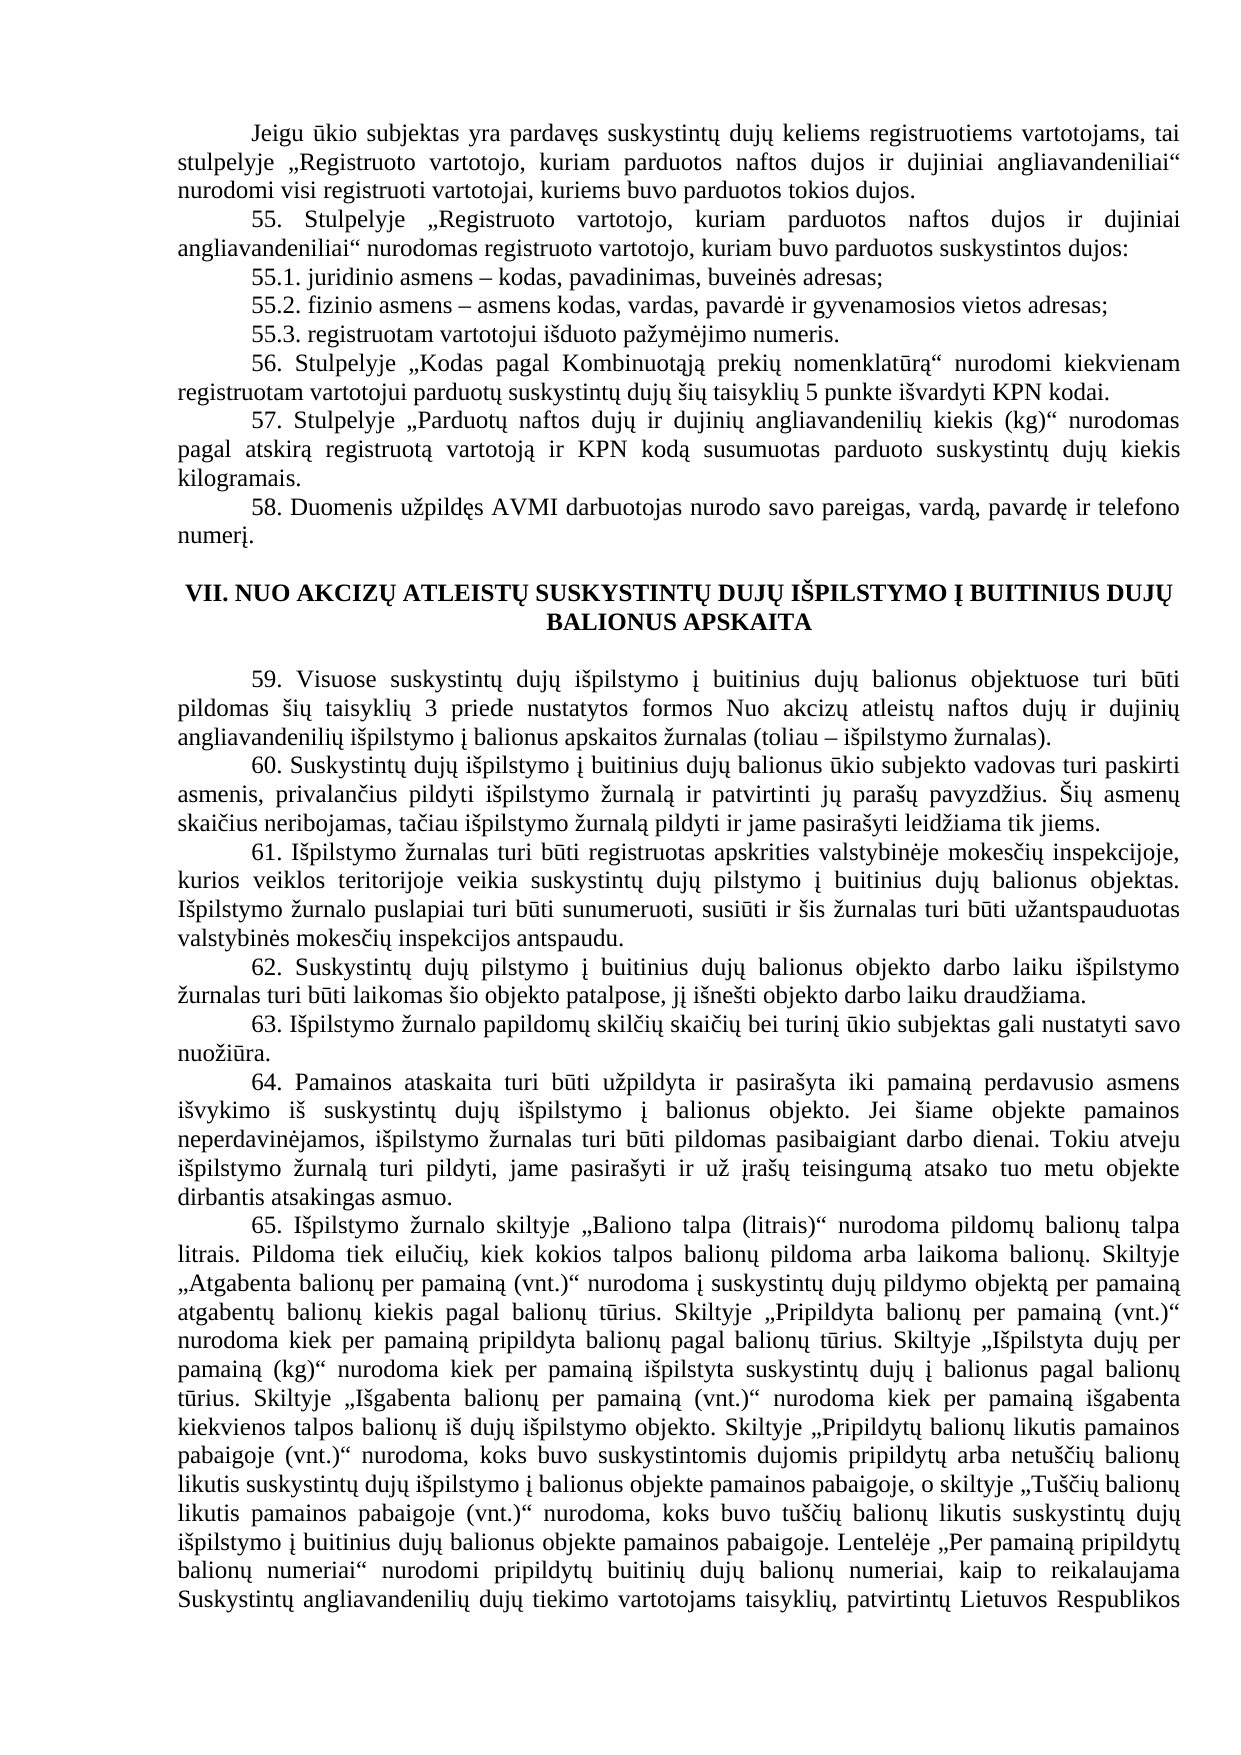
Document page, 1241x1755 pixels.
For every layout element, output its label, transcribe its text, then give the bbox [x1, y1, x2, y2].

text 55.3. registruotam vartotojui išduoto pažymėjimo numeris. [177, 319, 1181, 348]
text Jeigu ūkio subjektas yra pardavęs suskystintų dujų keliems registruotiems vartotojams, tai stulpelyje „Registruoto vartotojo, kuriam parduotos naftos dujos ir dujiniai angliavandeniliai“ nurodomi visi registruoti vartotojai, kuriems buvo parduotos tokios dujos. [177, 118, 1181, 204]
text VII. NUO AKCIZŲ ATLEISTŲ SUSKYSTINTŲ DUJŲ IŠPILSTYMO Į BUITINIUS DUJŲ BALIONUS APSKAITA [177, 578, 1181, 636]
text 56. Stulpelyje „Kodas pagal Kombinuotąją prekių nomenklatūrą“ nurodomi kiekvienam registruotam vartotojui parduotų suskystintų dujų šių taisyklių 5 punkte išvardyti KPN kodai. [177, 348, 1181, 406]
text 58. Duomenis užpildęs AVMI darbuotojas nurodo savo pareigas, vardą, pavardę ir telefono numerį. [177, 492, 1181, 549]
text 62. Suskystintų dujų pilstymo į buitinius dujų balionus objekto darbo laiku išpilstymo žurnalas turi būti laikomas šio objekto patalpose, jį išnešti objekto darbo laiku draudžiama. [177, 952, 1181, 1009]
text 55. Stulpelyje „Registruoto vartotojo, kuriam parduotos naftos dujos ir dujiniai angliavandeniliai“ nurodomas registruoto vartotojo, kuriam buvo parduotos suskystintos dujos: [177, 204, 1181, 262]
text 64. Pamainos ataskaita turi būti užpildyta ir pasirašyta iki pamainą perdavusio asmens išvykimo iš suskystintų dujų išpilstymo į balionus objekto. Jei šiame objekte pamainos neperdavinėjamos, išpilstymo žurnalas turi būti pildomas pasibaigiant darbo dienai. Tokiu atveju išpilstymo žurnalą turi pildyti, jame pasirašyti ir už įrašų teisingumą atsako tuo metu objekte dirbantis atsakingas asmuo. [177, 1067, 1181, 1211]
text 57. Stulpelyje „Parduotų naftos dujų ir dujinių angliavandenilių kiekis (kg)“ nurodomas pagal atskirą registruotą vartotoją ir KPN kodą susumuotas parduoto suskystintų dujų kiekis kilogramais. [177, 406, 1181, 492]
text 60. Suskystintų dujų išpilstymo į buitinius dujų balionus ūkio subjekto vadovas turi paskirti asmenis, privalančius pildyti išpilstymo žurnalą ir patvirtinti jų parašų pavyzdžius. Šių asmenų skaičius neribojamas, tačiau išpilstymo žurnalą pildyti ir jame pasirašyti leidžiama tik jiems. [177, 751, 1181, 837]
text 55.2. fizinio asmens – asmens kodas, vardas, pavardė ir gyvenamosios vietos adresas; [177, 291, 1181, 319]
text 61. Išpilstymo žurnalas turi būti registruotas apskrities valstybinėje mokesčių inspekcijoje, kurios veiklos teritorijoje veikia suskystintų dujų pilstymo į buitinius dujų balionus objektas. Išpilstymo žurnalo puslapiai turi būti sunumeruoti, susiūti ir šis žurnalas turi būti užantspauduotas valstybinės mokesčių inspekcijos antspaudu. [177, 837, 1181, 952]
text 59. Visuose suskystintų dujų išpilstymo į buitinius dujų balionus objektuose turi būti pildomas šių taisyklių 3 priede nustatytos formos Nuo akcizų atleistų naftos dujų ir dujinių angliavandenilių išpilstymo į balionus apskaitos žurnalas (toliau – išpilstymo žurnalas). [177, 664, 1181, 751]
text 65. Išpilstymo žurnalo skiltyje „Baliono talpa (litrais)“ nurodoma pildomų balionų talpa litrais. Pildoma tiek eilučių, kiek kokios talpos balionų pildoma arba laikoma balionų. Skiltyje „Atgabenta balionų per pamainą (vnt.)“ nurodoma į suskystintų dujų pildymo objektą per pamainą atgabentų balionų kiekis pagal balionų tūrius. Skiltyje „Pripildyta balionų per pamainą (vnt.)“ nurodoma kiek per pamainą pripildyta balionų pagal balionų tūrius. Skiltyje „Išpilstyta dujų per pamainą (kg)“ nurodoma kiek per pamainą išpilstyta suskystintų dujų į balionus pagal balionų tūrius. Skiltyje „Išgabenta balionų per pamainą (vnt.)“ nurodoma kiek per pamainą išgabenta kiekvienos talpos balionų iš dujų išpilstymo objekto. Skiltyje „Pripildytų balionų likutis pamainos pabaigoje (vnt.)“ nurodoma, koks buvo suskystintomis dujomis pripildytų arba netuščių balionų likutis suskystintų dujų išpilstymo į balionus objekte pamainos pabaigoje, o skiltyje „Tuščių balionų likutis pamainos pabaigoje (vnt.)“ nurodoma, koks buvo tuščių balionų likutis suskystintų dujų išpilstymo į buitinius dujų balionus objekte pamainos pabaigoje. Lentelėje „Per pamainą pripildytų balionų numeriai“ nurodomi pripildytų buitinių dujų balionų numeriai, kaip to reikalaujama Suskystintų angliavandenilių dujų tiekimo vartotojams taisyklių, patvirtintų Lietuvos Respublikos [177, 1211, 1181, 1613]
text 63. Išpilstymo žurnalo papildomų skilčių skaičių bei turinį ūkio subjektas gali nustatyti savo nuožiūra. [177, 1009, 1181, 1067]
text 55.1. juridinio asmens – kodas, pavadinimas, buveinės adresas; [177, 262, 1181, 291]
